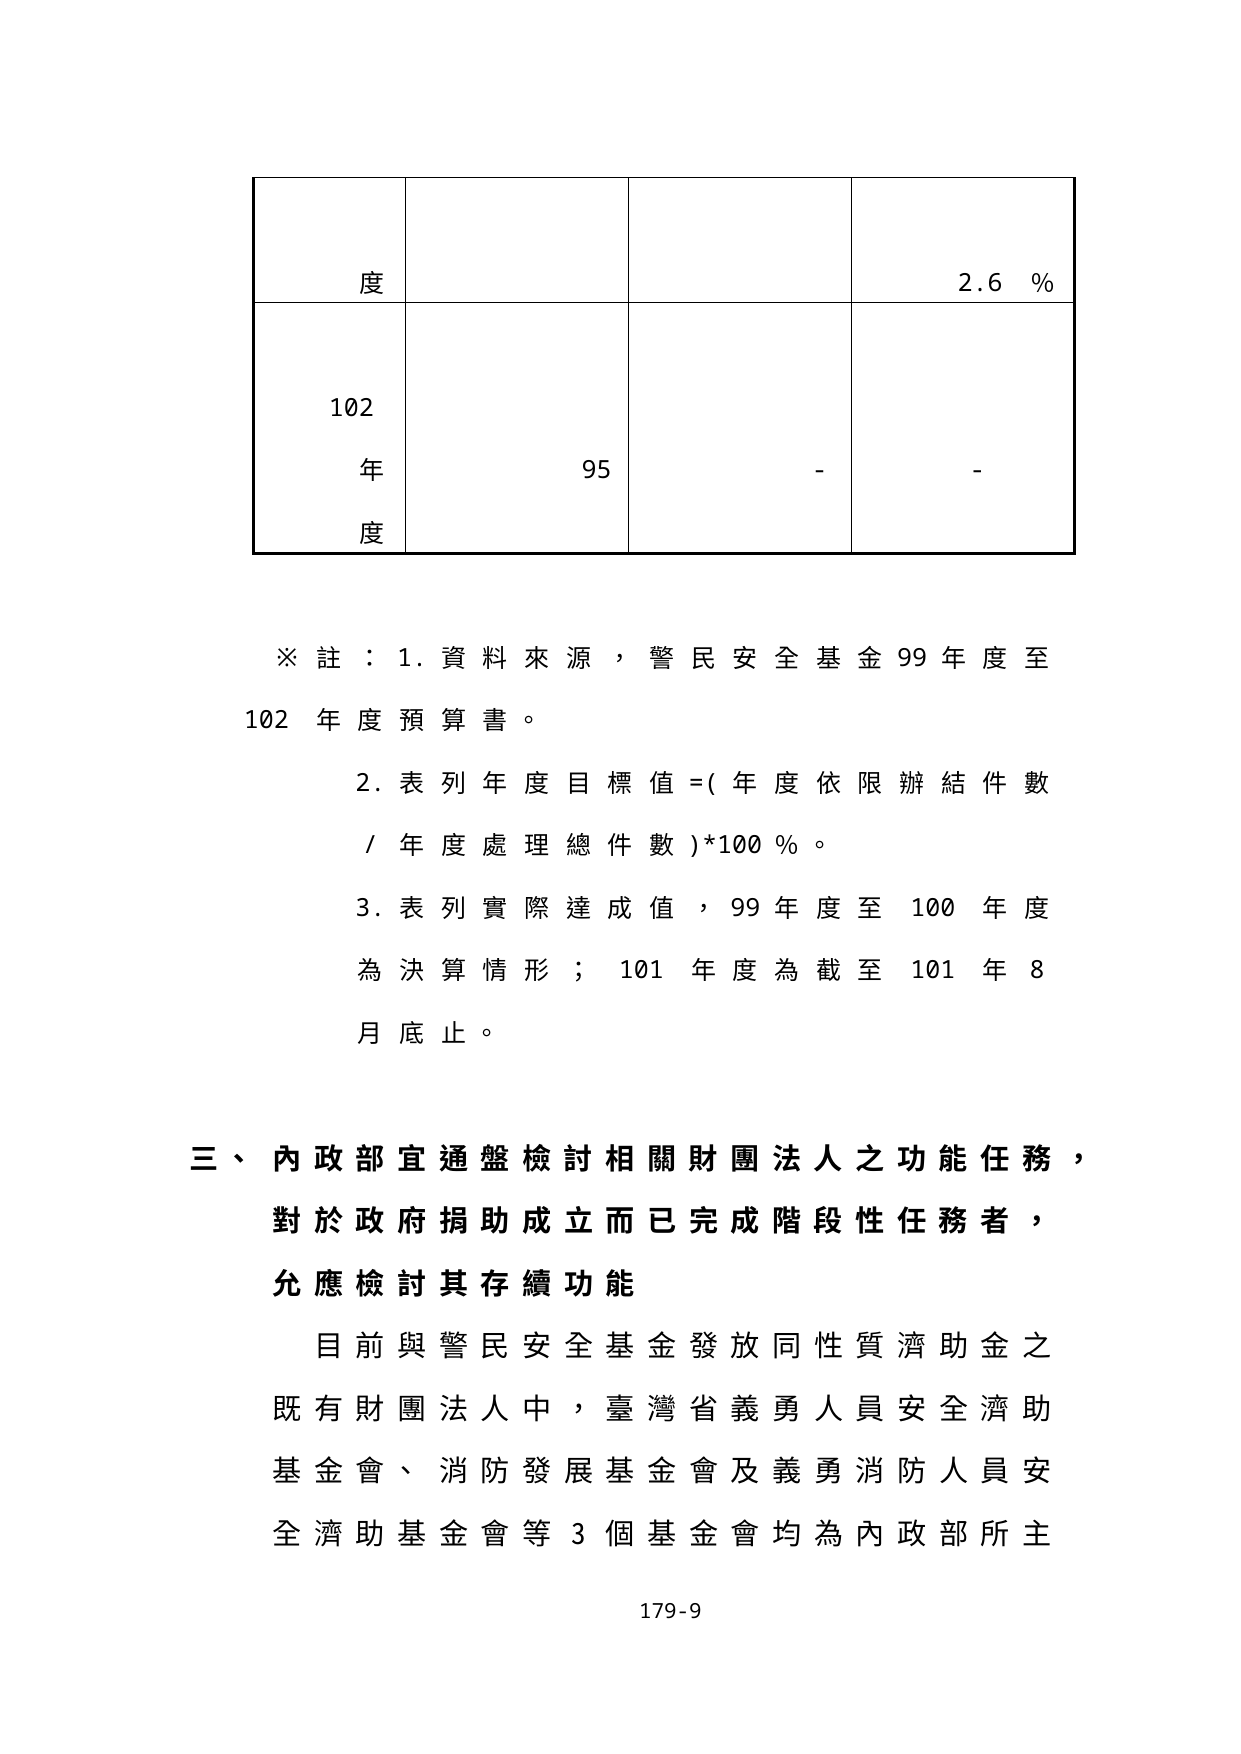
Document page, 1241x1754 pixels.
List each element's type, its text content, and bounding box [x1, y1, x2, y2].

table_cell [629, 178, 851, 302]
text 3.表列實際達成值，99年度至100年度為決算情形；101年度為截至101年8月底止。 [316, 865, 1058, 1052]
table_cell 2.6％ [852, 178, 1073, 302]
table_cell 102年度 [255, 303, 405, 552]
text 三、內政部宜通盤檢討相關財團法人之功能任務，對於政府捐助成立而已完成階段性任務者，允應檢討其存續功能 [183, 1115, 1058, 1302]
table_cell [406, 178, 628, 302]
text ※註：1.資料來源，警民安全基金99年度至102年度預算書。 [212, 615, 1058, 740]
text 2.表列年度目標值=(年度依限辦結件數/年度處理總件數)*100％。 [316, 740, 1058, 865]
table_cell - [629, 303, 851, 552]
table_cell 95 [406, 303, 628, 552]
table_cell - [852, 303, 1073, 552]
text 目前與警民安全基金發放同性質濟助金之既有財團法人中，臺灣省義勇人員安全濟助基金會、消防發展基金會及義勇消防人員安全濟助基金會等3個基金會均為內政部所主 [242, 1302, 1058, 1552]
table_cell 度 [255, 178, 405, 302]
